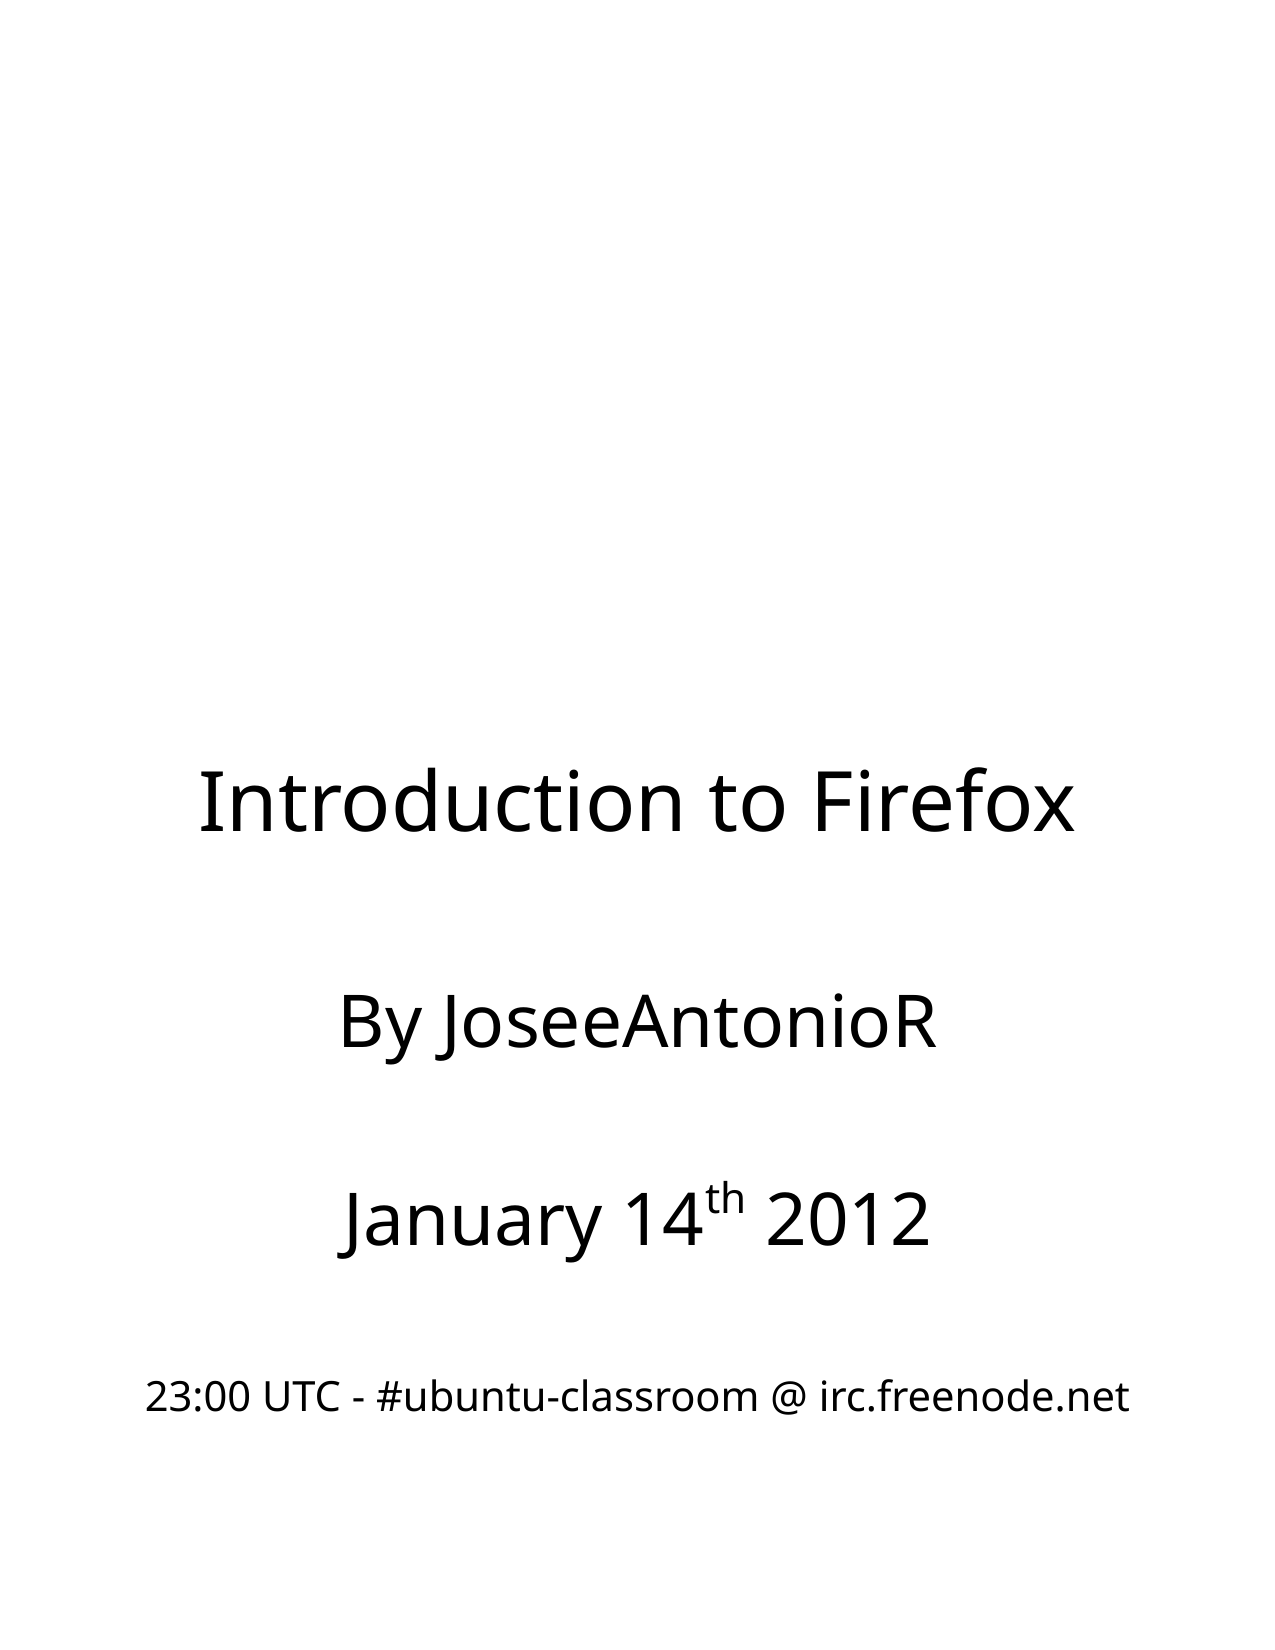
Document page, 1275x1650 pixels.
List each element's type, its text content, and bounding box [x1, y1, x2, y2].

text January 14th 2012 [118, 1168, 1157, 1267]
text By JoseeAntonioR [118, 969, 1157, 1068]
text Introduction to Firefox [118, 742, 1157, 856]
text 23:00 UTC - #ubuntu-classroom @ irc.freenode.net [118, 1367, 1157, 1423]
